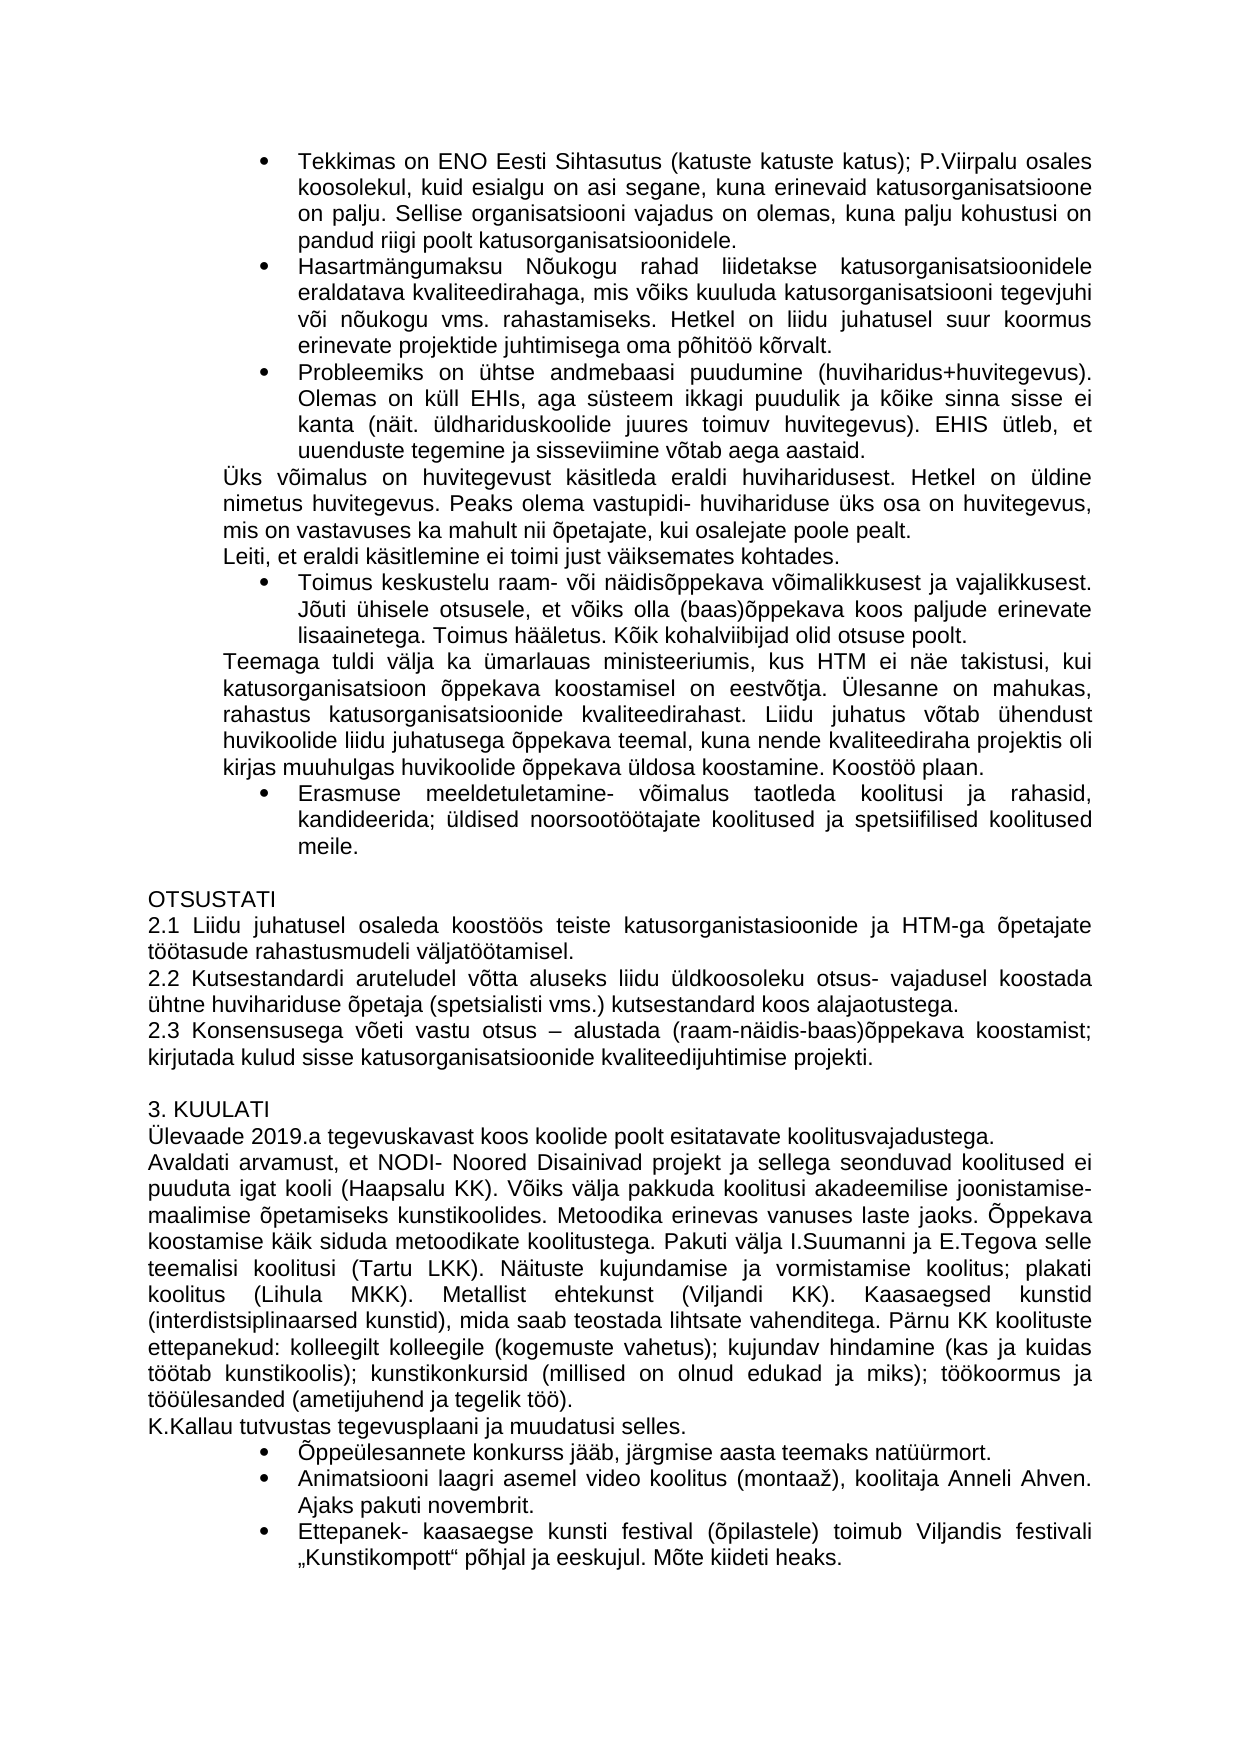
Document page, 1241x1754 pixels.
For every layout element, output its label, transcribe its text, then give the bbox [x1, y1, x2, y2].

list 3. KUULATI [148, 1096, 1093, 1123]
list OTSUSTATI [148, 886, 1093, 912]
list 2.2 Kutsestandardi aruteludel võtta aluseks liidu üldkoosoleku otsus- vajadusel koostada ühtne huvihariduse õpetaja (spetsialisti vms.) kutsestandard koos alajaotustega. [148, 964, 1093, 1017]
list Ülevaade 2019.a tegevuskavast koos koolide poolt esitatavate koolitusvajadustega. [148, 1123, 1093, 1149]
list Teemaga tuldi välja ka ümarlauas ministeeriumis, kus HTM ei näe takistusi, kui katusorganisatsioon õppekava koostamisel on eestvõtja. Ülesanne on mahukas, rahastus katusorganisatsioonide kvaliteedirahast. Liidu juhatus võtab ühendust huvikoolide liidu juhatusega õppekava teemal, kuna nende kvaliteediraha projektis oli kirjas muuhulgas huvikoolide õppekava üldosa koostamine. Koostöö plaan. [223, 648, 1093, 780]
list Erasmuse meeldetuletamine- võimalus taotleda koolitusi ja rahasid, kandideerida; üldised noorsootöötajate koolitused ja spetsiifilised koolitused meile. [260, 780, 1093, 859]
list 2.1 Liidu juhatusel osaleda koostöös teiste katusorganistasioonide ja HTM-ga õpetajate töötasude rahastusmudeli väljatöötamisel. [148, 912, 1093, 964]
list Animatsiooni laagri asemel video koolitus (montaaž), koolitaja Anneli Ahven. Ajaks pakuti novembrit. [260, 1465, 1093, 1518]
list Üks võimalus on huvitegevust käsitleda eraldi huviharidusest. Hetkel on üldine nimetus huvitegevus. Peaks olema vastupidi- huvihariduse üks osa on huvitegevus, mis on vastavuses ka mahult nii õpetajate, kui osalejate poole pealt. [223, 464, 1093, 543]
list Hasartmängumaksu Nõukogu rahad liidetakse katusorganisatsioonidele eraldatava kvaliteedirahaga, mis võiks kuuluda katusorganisatsiooni tegevjuhi või nõukogu vms. rahastamiseks. Hetkel on liidu juhatusel suur koormus erinevate projektide juhtimisega oma põhitöö kõrvalt. [260, 253, 1093, 358]
list Probleemiks on ühtse andmebaasi puudumine (huviharidus+huvitegevus). Olemas on küll EHIs, aga süsteem ikkagi puudulik ja kõike sinna sisse ei kanta (näit. üldhariduskoolide juures toimuv huvitegevus). EHIS ütleb, et uuenduste tegemine ja sisseviimine võtab aega aastaid. [260, 358, 1093, 464]
list Toimus keskustelu raam- või näidisõppekava võimalikkusest ja vajalikkusest. Jõuti ühisele otsusele, et võiks olla (baas)õppekava koos paljude erinevate lisaainetega. Toimus hääletus. Kõik kohalviibijad olid otsuse poolt. [260, 569, 1093, 648]
list Õppeülesannete konkurss jääb, järgmise aasta teemaks natüürmort. [260, 1439, 1093, 1465]
list 2.3 Konsensusega võeti vastu otsus – alustada (raam-näidis-baas)õppekava koostamist; kirjutada kulud sisse katusorganisatsioonide kvaliteedijuhtimise projekti. [148, 1017, 1093, 1070]
list Leiti, et eraldi käsitlemine ei toimi just väiksemates kohtades. [223, 543, 1093, 569]
list Ettepanek- kaasaegse kunsti festival (õpilastele) toimub Viljandis festivali „Kunstikompott“ põhjal ja eeskujul. Mõte kiideti heaks. [260, 1518, 1093, 1571]
list Tekkimas on ENO Eesti Sihtasutus (katuste katuste katus); P.Viirpalu osales koosolekul, kuid esialgu on asi segane, kuna erinevaid katusorganisatsioone on palju. Sellise organisatsiooni vajadus on olemas, kuna palju kohustusi on pandud riigi poolt katusorganisatsioonidele. [260, 148, 1093, 253]
list K.Kallau tutvustas tegevusplaani ja muudatusi selles. [148, 1413, 1093, 1439]
list Avaldati arvamust, et NODI- Noored Disainivad projekt ja sellega seonduvad koolitused ei puuduta igat kooli (Haapsalu KK). Võiks välja pakkuda koolitusi akadeemilise joonistamise-maalimise õpetamiseks kunstikoolides. Metoodika erinevas vanuses laste jaoks. Õppekava koostamise käik siduda metoodikate koolitustega. Pakuti välja I.Suumanni ja E.Tegova selle teemalisi koolitusi (Tartu LKK). Näituste kujundamise ja vormistamise koolitus; plakati koolitus (Lihula MKK). Metallist ehtekunst (Viljandi KK). Kaasaegsed kunstid (interdistsiplinaarsed kunstid), mida saab teostada lihtsate vahenditega. Pärnu KK koolituste ettepanekud: kolleegilt kolleegile (kogemuste vahetus); kujundav hindamine (kas ja kuidas töötab kunstikoolis); kunstikonkursid (millised on olnud edukad ja miks); töökoormus ja tööülesanded (ametijuhend ja tegelik töö). [148, 1149, 1093, 1413]
